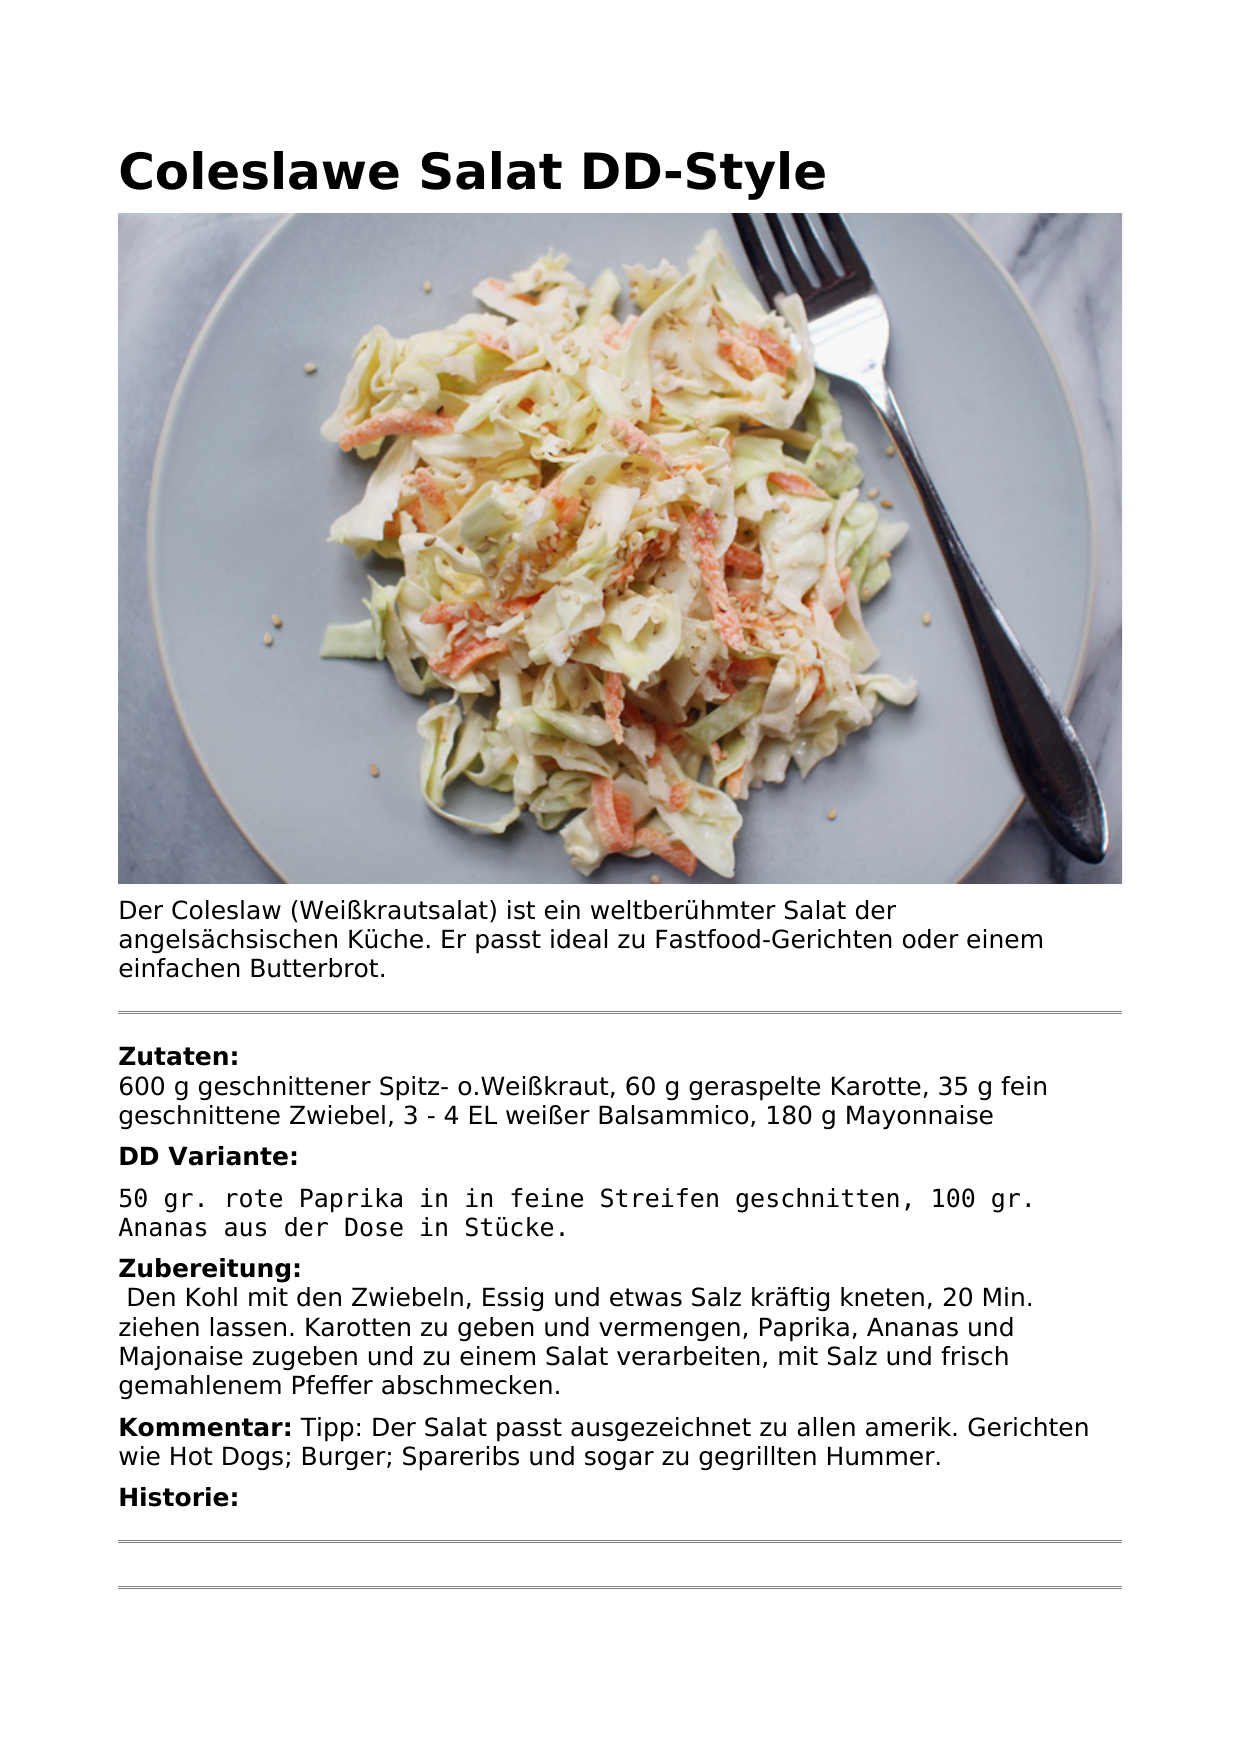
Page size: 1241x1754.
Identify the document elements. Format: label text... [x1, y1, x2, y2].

text DD Variante: [118, 1143, 1122, 1172]
text 50 gr. rote Paprika in in feine Streifen geschnitten, 100 gr. Ananas aus der Dose in Stücke. [118, 1184, 1122, 1243]
text Zutaten: 600 g geschnittener Spitz- o.Weißkraut, 60 g geraspelte Karotte, 35 g fein geschnittene Zwiebel, 3 - 4 EL weißer Balsammico, 180 g Mayonnaise [118, 1043, 1122, 1130]
picture [118, 213, 1123, 884]
text Der Coleslaw (Weißkrautsalat) ist ein weltberühmter Salat der angelsächsischen Küche. Er passt ideal zu Fastfood-Gerichten oder einem einfachen Butterbrot. [118, 896, 1122, 984]
subtitle Coleslawe Salat DD-Style [118, 143, 1122, 201]
text Kommentar: Tipp: Der Salat passt ausgezeichnet zu allen amerik. Gerichten wie Hot Dogs; Burger; Spareribs und sogar zu gegrillten Hummer. [118, 1413, 1122, 1471]
text Historie: [118, 1483, 1122, 1513]
text Zubereitung: Den Kohl mit den Zwiebeln, Essig und etwas Salz kräftig kneten, 20 Min. ziehen lassen. Karotten zu geben und vermengen, Paprika, Ananas und Majonaise zugeben und zu einem Salat verarbeiten, mit Salz und frisch gemahlenem Pfeffer abschmecken. [118, 1254, 1122, 1400]
